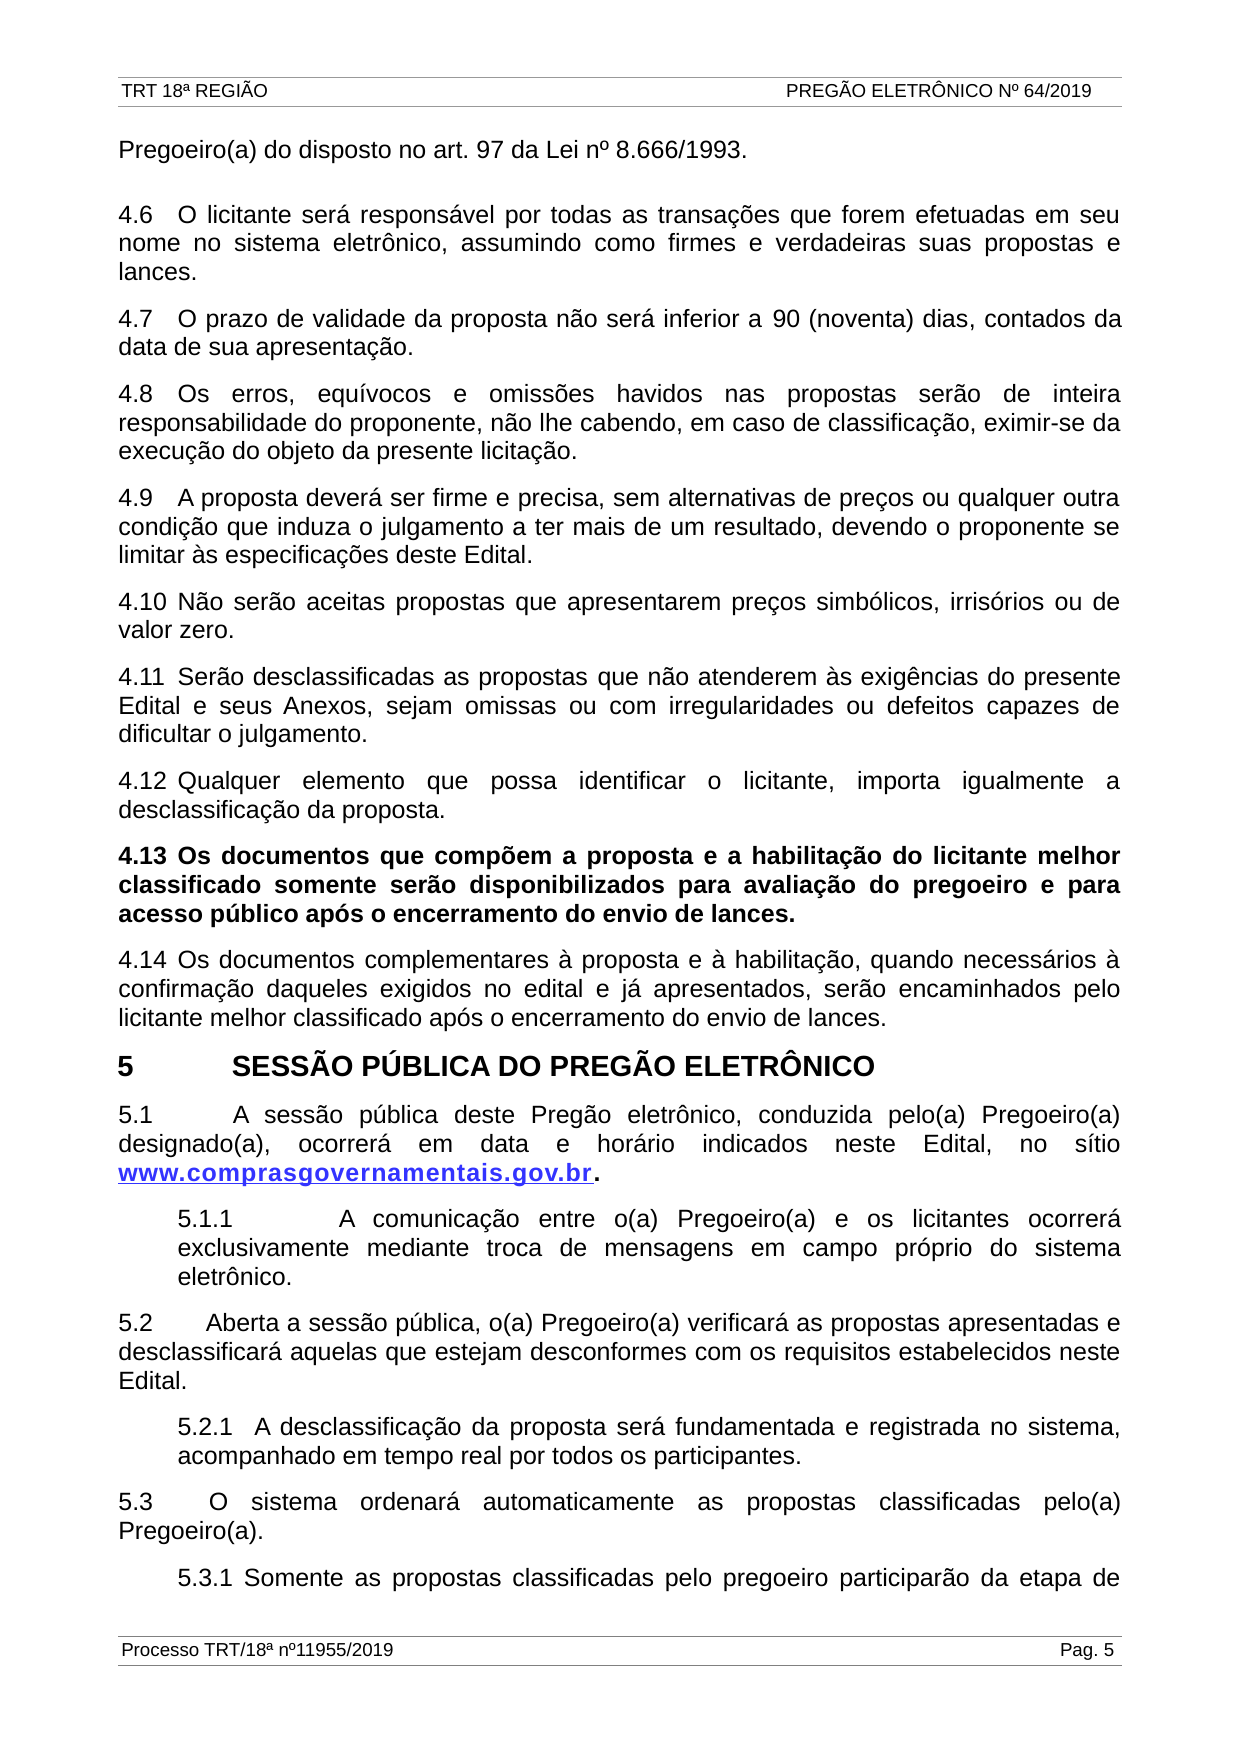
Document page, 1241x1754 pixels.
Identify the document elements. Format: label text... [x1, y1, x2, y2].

text 5.2.1 A desclassificação da proposta será fundamentada e registrada no sistema, acompanhado em tempo real por todos os participantes. [177, 1412, 1122, 1470]
text Pregoeiro(a) do disposto no art. 97 da Lei nº 8.666/1993. [118, 136, 1122, 164]
text 5 SESSÃO PÚBLICA DO PREGÃO ELETRÔNICO [117, 1049, 1122, 1083]
text 5.3.1 Somente as propostas classificadas pelo pregoeiro participarão da etapa de [177, 1563, 1122, 1591]
text 4.10 Não serão aceitas propostas que apresentarem preços simbólicos, irrisórios ou de valor zero. [118, 587, 1122, 644]
text 4.14 Os documentos complementares à proposta e à habilitação, quando necessários à confirmação daqueles exigidos no edital e já apresentados, serão encaminhados pelo licitante melhor classificado após o encerramento do envio de lances. [118, 945, 1122, 1031]
text 5.2 Aberta a sessão pública, o(a) Pregoeiro(a) verificará as propostas apresentadas e desclassificará aquelas que estejam desconformes com os requisitos estabelecidos neste Edital. [118, 1308, 1122, 1394]
text 4.9 A proposta deverá ser firme e precisa, sem alternativas de preços ou qualquer outra condição que induza o julgamento a ter mais de um resultado, devendo o proponente se limitar às especificações deste Edital. [118, 483, 1122, 569]
text 4.7 O prazo de validade da proposta não será inferior a 90 (noventa) dias, contados da data de sua apresentação. [118, 304, 1122, 361]
text 4.11 Serão desclassificadas as propostas que não atenderem às exigências do presente Edital e seus Anexos, sejam omissas ou com irregularidades ou defeitos capazes de dificultar o julgamento. [118, 662, 1122, 748]
list 4.6 O licitante será responsável por todas as transações que forem efetuadas em seu nome no sistema eletrônico, assumindo como firmes e verdadeiras suas propostas e lances. [118, 200, 1122, 286]
text 4.8 Os erros, equívocos e omissões havidos nas propostas serão de inteira responsabilidade do proponente, não lhe cabendo, em caso de classificação, eximir-se da execução do objeto da presente licitação. [118, 379, 1122, 465]
text 4.13 Os documentos que compõem a proposta e a habilitação do licitante melhor classificado somente serão disponibilizados para avaliação do pregoeiro e para acesso público após o encerramento do envio de lances. [118, 841, 1122, 927]
text 5.1.1 A comunicação entre o(a) Pregoeiro(a) e os licitantes ocorrerá exclusivamente mediante troca de mensagens em campo próprio do sistema eletrônico. [177, 1204, 1122, 1291]
list 4.12 Qualquer elemento que possa identificar o licitante, importa igualmente a desclassificação da proposta. [118, 766, 1122, 823]
text 5.1 A sessão pública deste Pregão eletrônico, conduzida pelo(a) Pregoeiro(a) designado(a), ocorrerá em data e horário indicados neste Edital, no sítio www.comprasgovernamentais.gov.br. [118, 1100, 1122, 1187]
text 5.3 O sistema ordenará automaticamente as propostas classificadas pelo(a) Pregoeiro(a). [118, 1487, 1122, 1545]
